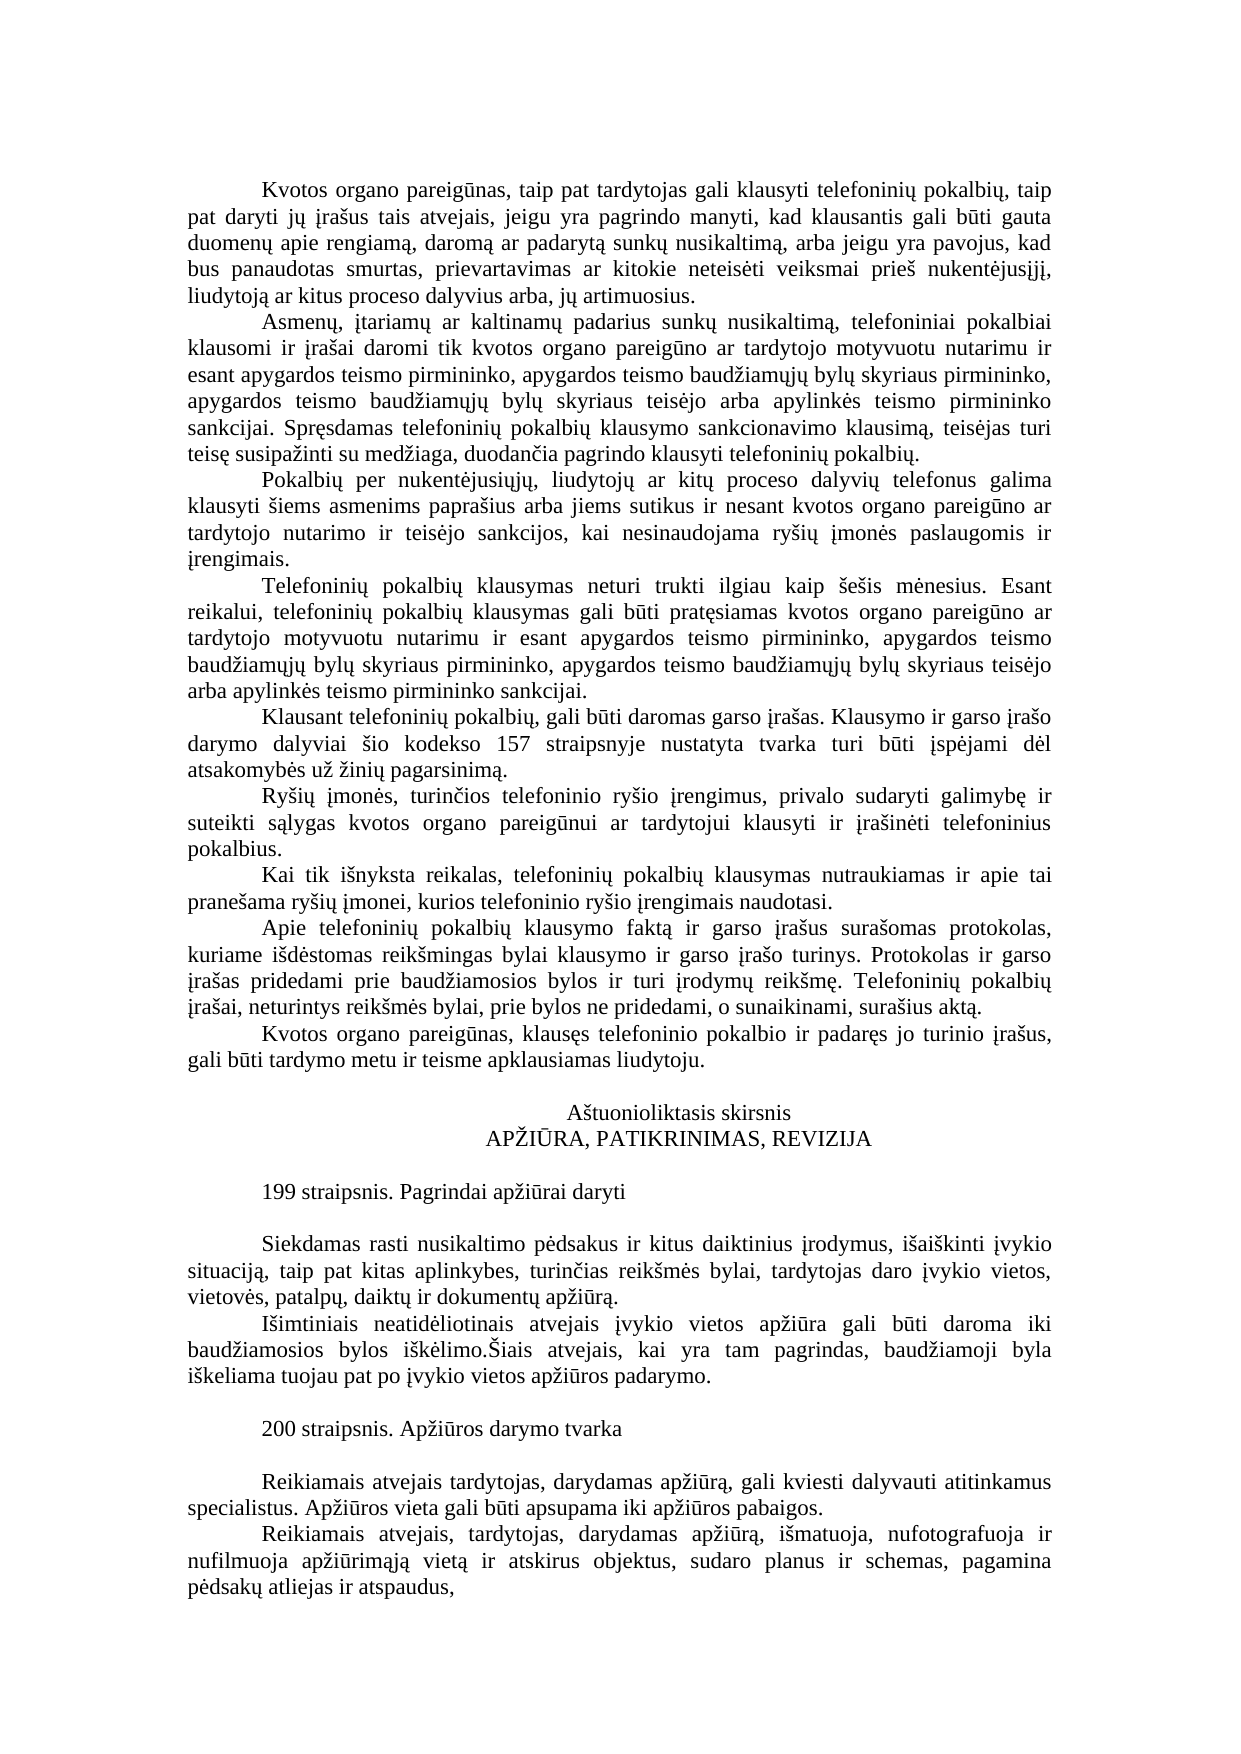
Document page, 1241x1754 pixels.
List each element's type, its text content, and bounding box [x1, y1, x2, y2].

text Kai tik išnyksta reikalas, telefoninių pokalbių klausymas nutraukiamas ir apie tai pranešama ryšių įmonei, kurios telefoninio ryšio įrengimais naudotasi. [187, 862, 1053, 914]
text Telefoninių pokalbių klausymas neturi trukti ilgiau kaip šešis mėnesius. Esant reikalui, telefoninių pokalbių klausymas gali būti pratęsiamas kvotos organo pareigūno ar tardytojo motyvuotu nutarimu ir esant apygardos teismo pirmininko, apygardos teismo baudžiamųjų bylų skyriaus pirmininko, apygardos teismo baudžiamųjų bylų skyriaus teisėjo arba apylinkės teismo pirmininko sankcijai. [187, 572, 1053, 703]
text Asmenų, įtariamų ar kaltinamų padarius sunkų nusikaltimą, telefoniniai pokalbiai klausomi ir įrašai daromi tik kvotos organo pareigūno ar tardytojo motyvuotu nutarimu ir esant apygardos teismo pirmininko, apygardos teismo baudžiamųjų bylų skyriaus pirmininko, apygardos teismo baudžiamųjų bylų skyriaus teisėjo arba apylinkės teismo pirmininko sankcijai. Spręsdamas telefoninių pokalbių klausymo sankcionavimo klausimą, teisėjas turi teisę susipažinti su medžiaga, duodančia pagrindo klausyti telefoninių pokalbių. [187, 308, 1053, 466]
text Apie telefoninių pokalbių klausymo faktą ir garso įrašus surašomas protokolas, kuriame išdėstomas reikšmingas bylai klausymo ir garso įrašo turinys. Protokolas ir garso įrašas pridedami prie baudžiamosios bylos ir turi įrodymų reikšmę. Telefoninių pokalbių įrašai, neturintys reikšmės bylai, prie bylos ne pridedami, o sunaikinami, surašius aktą. [187, 914, 1053, 1020]
text Ryšių įmonės, turinčios telefoninio ryšio įrengimus, privalo sudaryti galimybę ir suteikti sąlygas kvotos organo pareigūnui ar tardytojui klausyti ir įrašinėti telefoninius pokalbius. [187, 782, 1053, 862]
text APŽIŪRA, PATIKRINIMAS, REVIZIJA [236, 1125, 1053, 1151]
text Klausant telefoninių pokalbių, gali būti daromas garso įrašas. Klausymo ir garso įrašo darymo dalyviai šio kodekso 157 straipsnyje nustatyta tvarka turi būti įspėjami dėl atsakomybės už žinių pagarsinimą. [187, 703, 1053, 782]
text Reikiamais atvejais, tardytojas, darydamas apžiūrą, išmatuoja, nufotografuoja ir nufilmuoja apžiūrimąją vietą ir atskirus objektus, sudaro planus ir schemas, pagamina pėdsakų atliejas ir atspaudus, [187, 1520, 1053, 1599]
text Siekdamas rasti nusikaltimo pėdsakus ir kitus daiktinius įrodymus, išaiškinti įvykio situaciją, taip pat kitas aplinkybes, turinčias reikšmės bylai, tardytojas daro įvykio vietos, vietovės, patalpų, daiktų ir dokumentų apžiūrą. [187, 1231, 1053, 1309]
text Pokalbių per nukentėjusiųjų, liudytojų ar kitų proceso dalyvių telefonus galima klausyti šiems asmenims paprašius arba jiems sutikus ir nesant kvotos organo pareigūno ar tardytojo nutarimo ir teisėjo sankcijos, kai nesinaudojama ryšių įmonės paslaugomis ir įrengimais. [187, 466, 1053, 572]
text Kvotos organo pareigūnas, taip pat tardytojas gali klausyti telefoninių pokalbių, taip pat daryti jų įrašus tais atvejais, jeigu yra pagrindo manyti, kad klausantis gali būti gauta duomenų apie rengiamą, daromą ar padarytą sunkų nusikaltimą, arba jeigu yra pavojus, kad bus panaudotas smurtas, prievartavimas ar kitokie neteisėti veiksmai prieš nukentėjusįjį, liudytoją ar kitus proceso dalyvius arba, jų artimuosius. [187, 176, 1053, 308]
text Reikiamais atvejais tardytojas, darydamas apžiūrą, gali kviesti dalyvauti atitinkamus specialistus. Apžiūros vieta gali būti apsupama iki apžiūros pabaigos. [187, 1468, 1053, 1520]
text 200 straipsnis. Apžiūros darymo tvarka [187, 1415, 1053, 1441]
text Aštuonioliktasis skirsnis [236, 1099, 1053, 1125]
text Kvotos organo pareigūnas, klausęs telefoninio pokalbio ir padaręs jo turinio įrašus, gali būti tardymo metu ir teisme apklausiamas liudytoju. [187, 1020, 1053, 1072]
text Išimtiniais neatidėliotinais atvejais įvykio vietos apžiūra gali būti daroma iki baudžiamosios bylos iškėlimo.Šiais atvejais, kai yra tam pagrindas, baudžiamoji byla iškeliama tuojau pat po įvykio vietos apžiūros padarymo. [187, 1309, 1053, 1389]
text 199 straipsnis. Pagrindai apžiūrai daryti [187, 1178, 1053, 1204]
